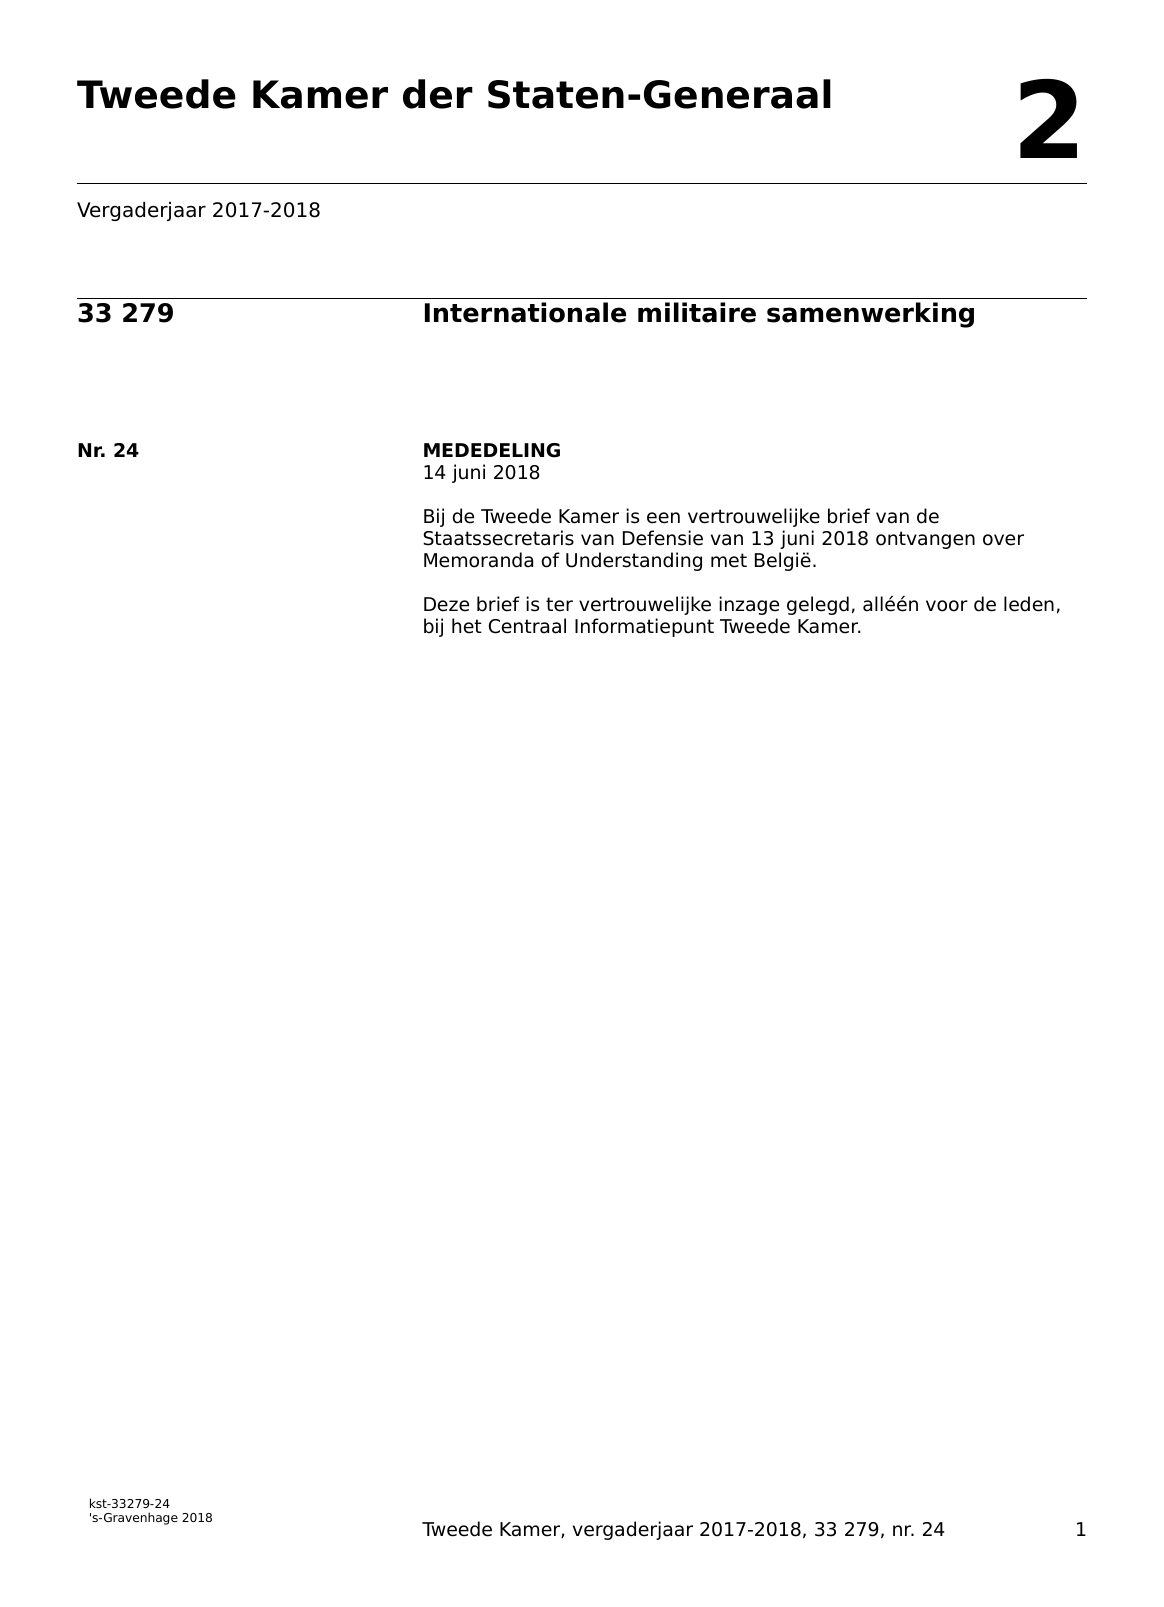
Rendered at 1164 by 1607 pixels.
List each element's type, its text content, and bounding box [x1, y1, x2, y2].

text 's-Gravenhage 2018 [88, 1511, 323, 1525]
subtitle Nr. 24 MEDEDELING [77, 440, 1087, 462]
text Bij de Tweede Kamer is een vertrouwelijke brief van de Staatssecretaris van Defensie van 13 juni 2018 ontvangen over Memoranda of Understanding met België. [422, 506, 1087, 572]
text 14 juni 2018 [422, 462, 1087, 484]
subtitle 33 279 Internationale militaire samenwerking [77, 299, 1087, 329]
text kst-33279-24 [88, 1497, 323, 1511]
text Deze brief is ter vertrouwelijke inzage gelegd, alléén voor de leden, bij het Centraal Informatiepunt Tweede Kamer. [422, 594, 1087, 638]
table_header 2 [886, 59, 1087, 183]
table_header Tweede Kamer der Staten-Generaal [77, 59, 886, 183]
table_cell Vergaderjaar 2017-2018 [77, 184, 1087, 298]
